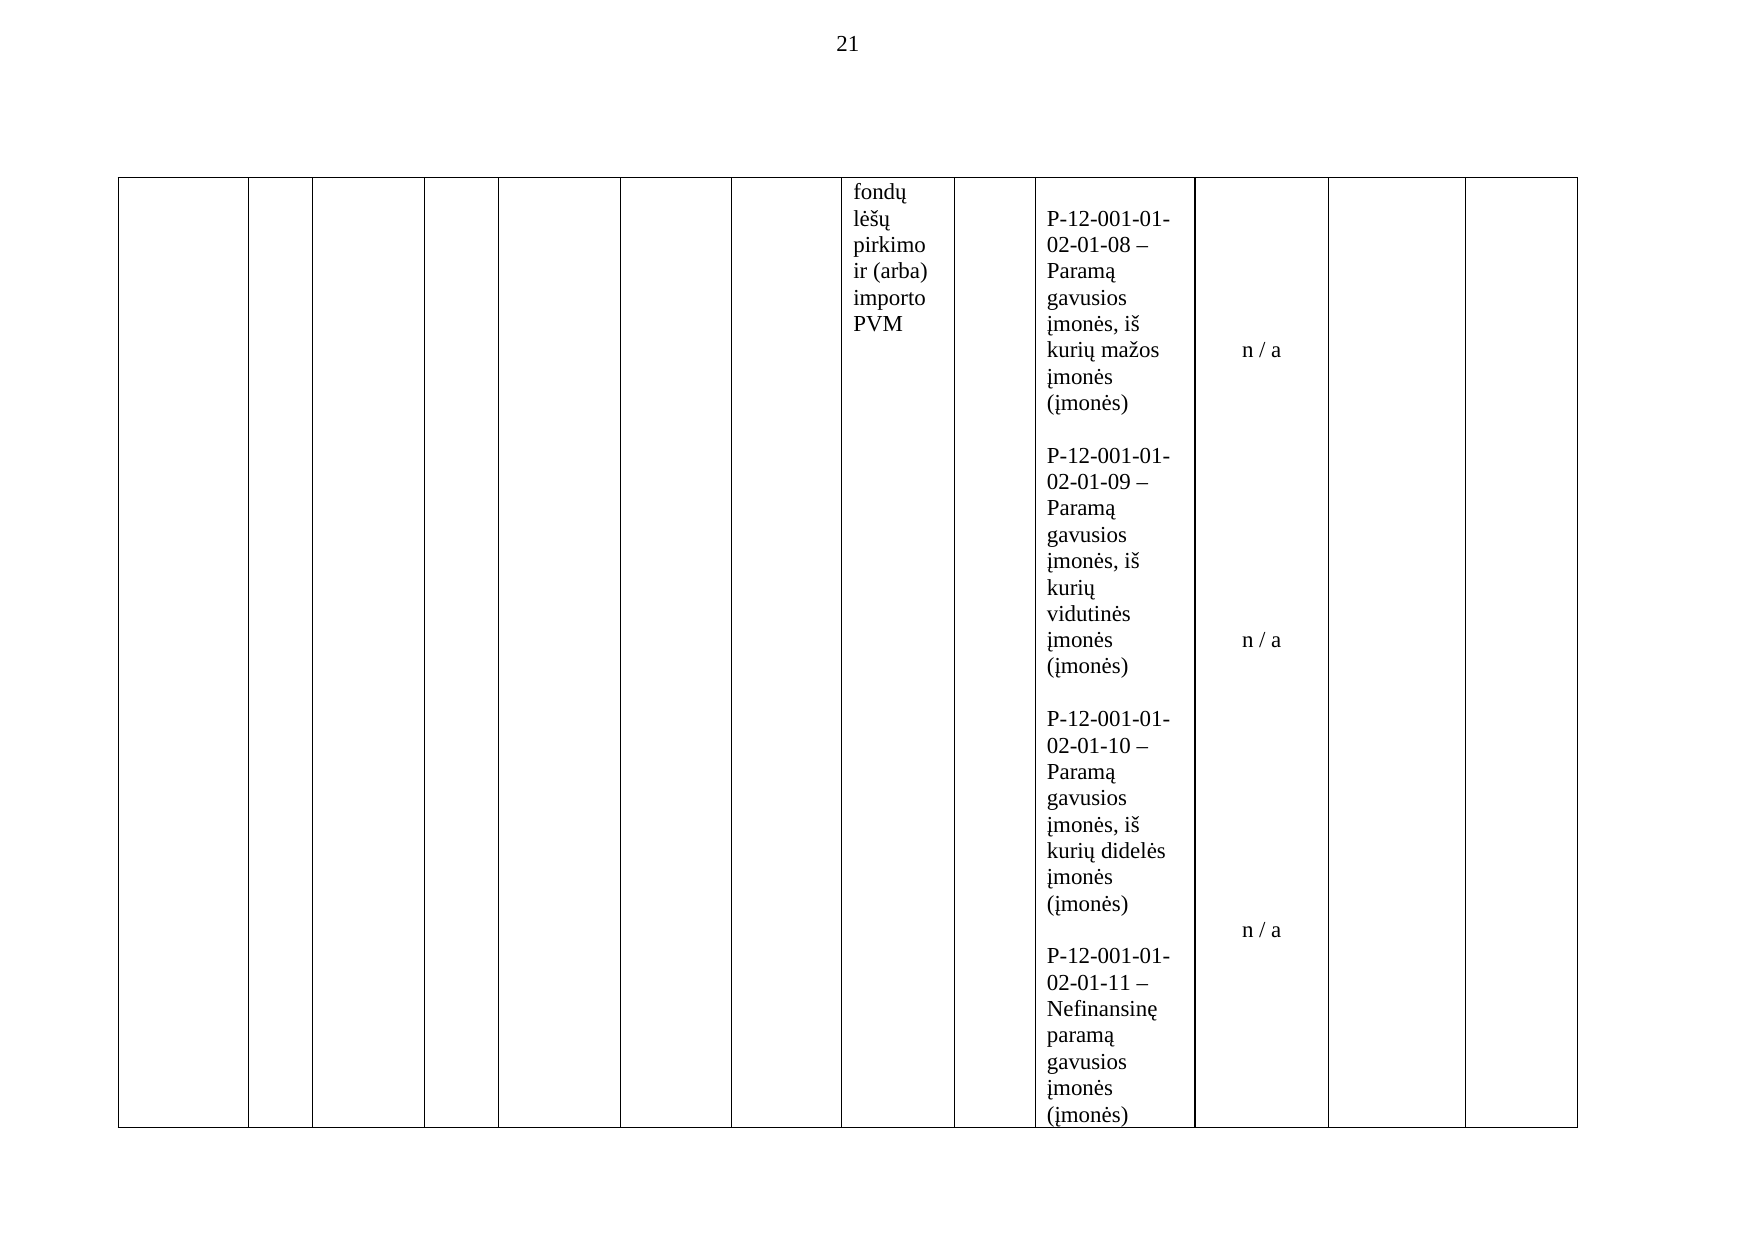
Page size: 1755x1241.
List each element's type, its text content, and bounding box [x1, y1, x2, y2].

table_cell [249, 178, 312, 1127]
table_cell [955, 178, 1035, 1127]
table_cell [313, 178, 424, 1127]
table_cell - [1466, 178, 1577, 1127]
table_cell [621, 178, 731, 1127]
table_cell P-12-001-01-02-01-08 – Paramą gavusios įmonės, iš kurių mažos įmonės (įmonės) P-12-001-01-02-01-09 – Paramą gavusios įmonės, iš kurių vidutinės įmonės (įmonės) P-12-001-01-02-01-10 – Paramą gavusios įmonės, iš kurių didelės įmonės (įmonės) P-12-001-01-02-01-11 – Nefinansinę paramą gavusios įmonės (įmonės) [1036, 178, 1194, 1127]
table_cell [425, 178, 498, 1127]
table_cell [499, 178, 620, 1127]
table_cell [1329, 178, 1465, 1127]
table_cell [732, 178, 841, 1127]
table_cell n / a n / a n / a [1196, 178, 1328, 1127]
table_cell [119, 178, 248, 1127]
table_cell fondų lėšų pirkimo ir (arba) importo PVM [842, 178, 954, 1127]
